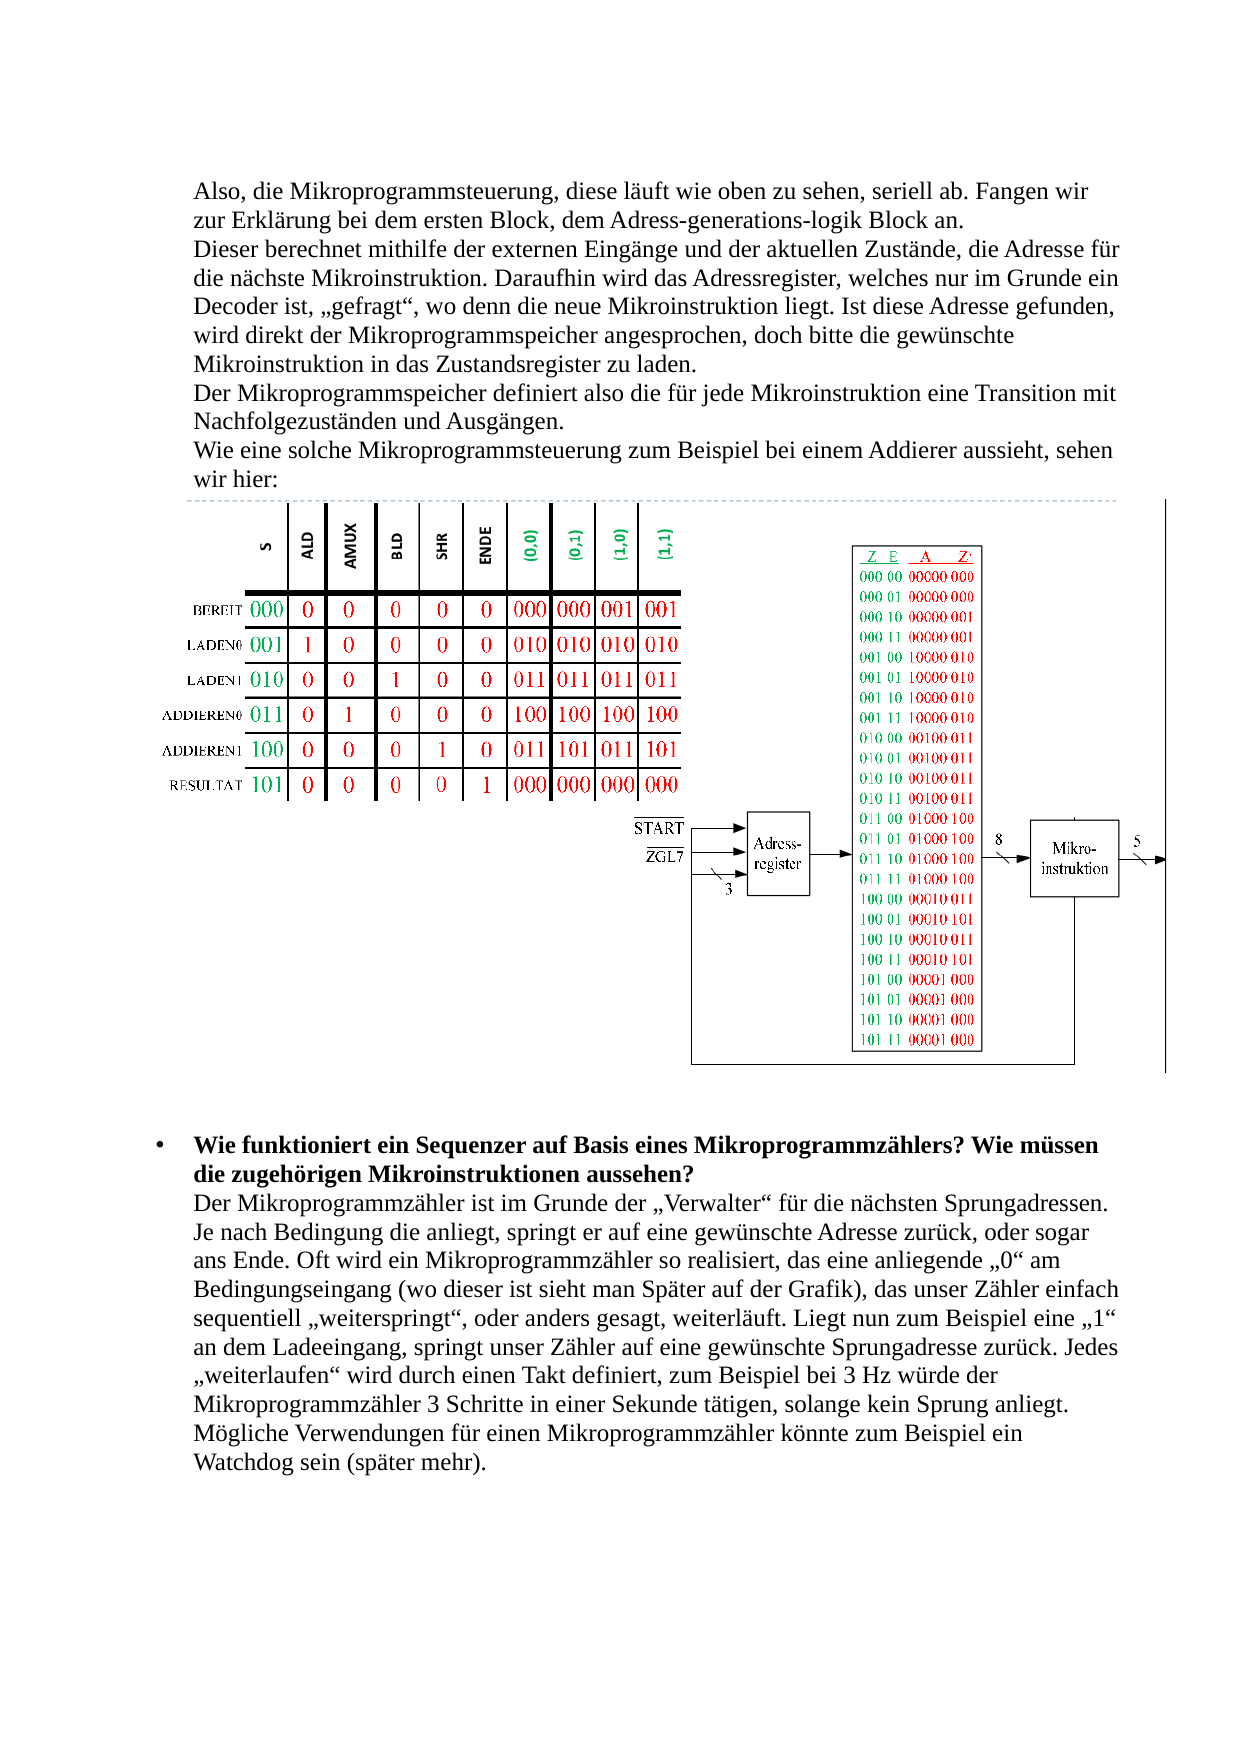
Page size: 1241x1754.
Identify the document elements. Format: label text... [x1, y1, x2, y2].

list Der Mikroprogrammzähler ist im Grunde der „Verwalter“ für die nächsten Sprungadressen. Je nach Bedingung die anliegt, springt er auf eine gewünschte Adresse zurück, oder sogar ans Ende. Oft wird ein Mikroprogrammzähler so realisiert, das eine anliegende „0“ am Bedingungseingang (wo dieser ist sieht man Später auf der Grafik), das unser Zähler einfach sequentiell „weiterspringt“, oder anders gesagt, weiterläuft. Liegt nun zum Beispiel eine „1“ an dem Ladeeingang, springt unser Zähler auf eine gewünschte Sprungadresse zurück. Jedes „weiterlaufen“ wird durch einen Takt definiert, zum Beispiel bei 3 Hz würde der Mikroprogrammzähler 3 Schritte in einer Sekunde tätigen, solange kein Sprung anliegt. Mögliche Verwendungen für einen Mikroprogrammzähler könnte zum Beispiel ein Watchdog sein (später mehr). [156, 1188, 1122, 1475]
picture [162, 499, 1167, 1073]
list Wie funktioniert ein Sequenzer auf Basis eines Mikroprogrammzählers? Wie müssen die zugehörigen Mikroinstruktionen aussehen? [156, 1130, 1122, 1188]
list Dieser berechnet mithilfe der externen Eingänge und der aktuellen Zustände, die Adresse für die nächste Mikroinstruktion. Daraufhin wird das Adressregister, welches nur im Grunde ein Decoder ist, „gefragt“, wo denn die neue Mikroinstruktion liegt. Ist diese Adresse gefunden, wird direkt der Mikroprogrammspeicher angesprochen, doch bitte die gewünschte Mikroinstruktion in das Zustandsregister zu laden. [156, 234, 1122, 378]
list Also, die Mikroprogrammsteuerung, diese läuft wie oben zu sehen, seriell ab. Fangen wir zur Erklärung bei dem ersten Block, dem Adress-generations-logik Block an. [156, 176, 1122, 234]
list Wie eine solche Mikroprogrammsteuerung zum Beispiel bei einem Addierer aussieht, sehen wir hier: [156, 435, 1122, 493]
list Der Mikroprogrammspeicher definiert also die für jede Mikroinstruktion eine Transition mit Nachfolgezuständen und Ausgängen. [156, 378, 1122, 435]
